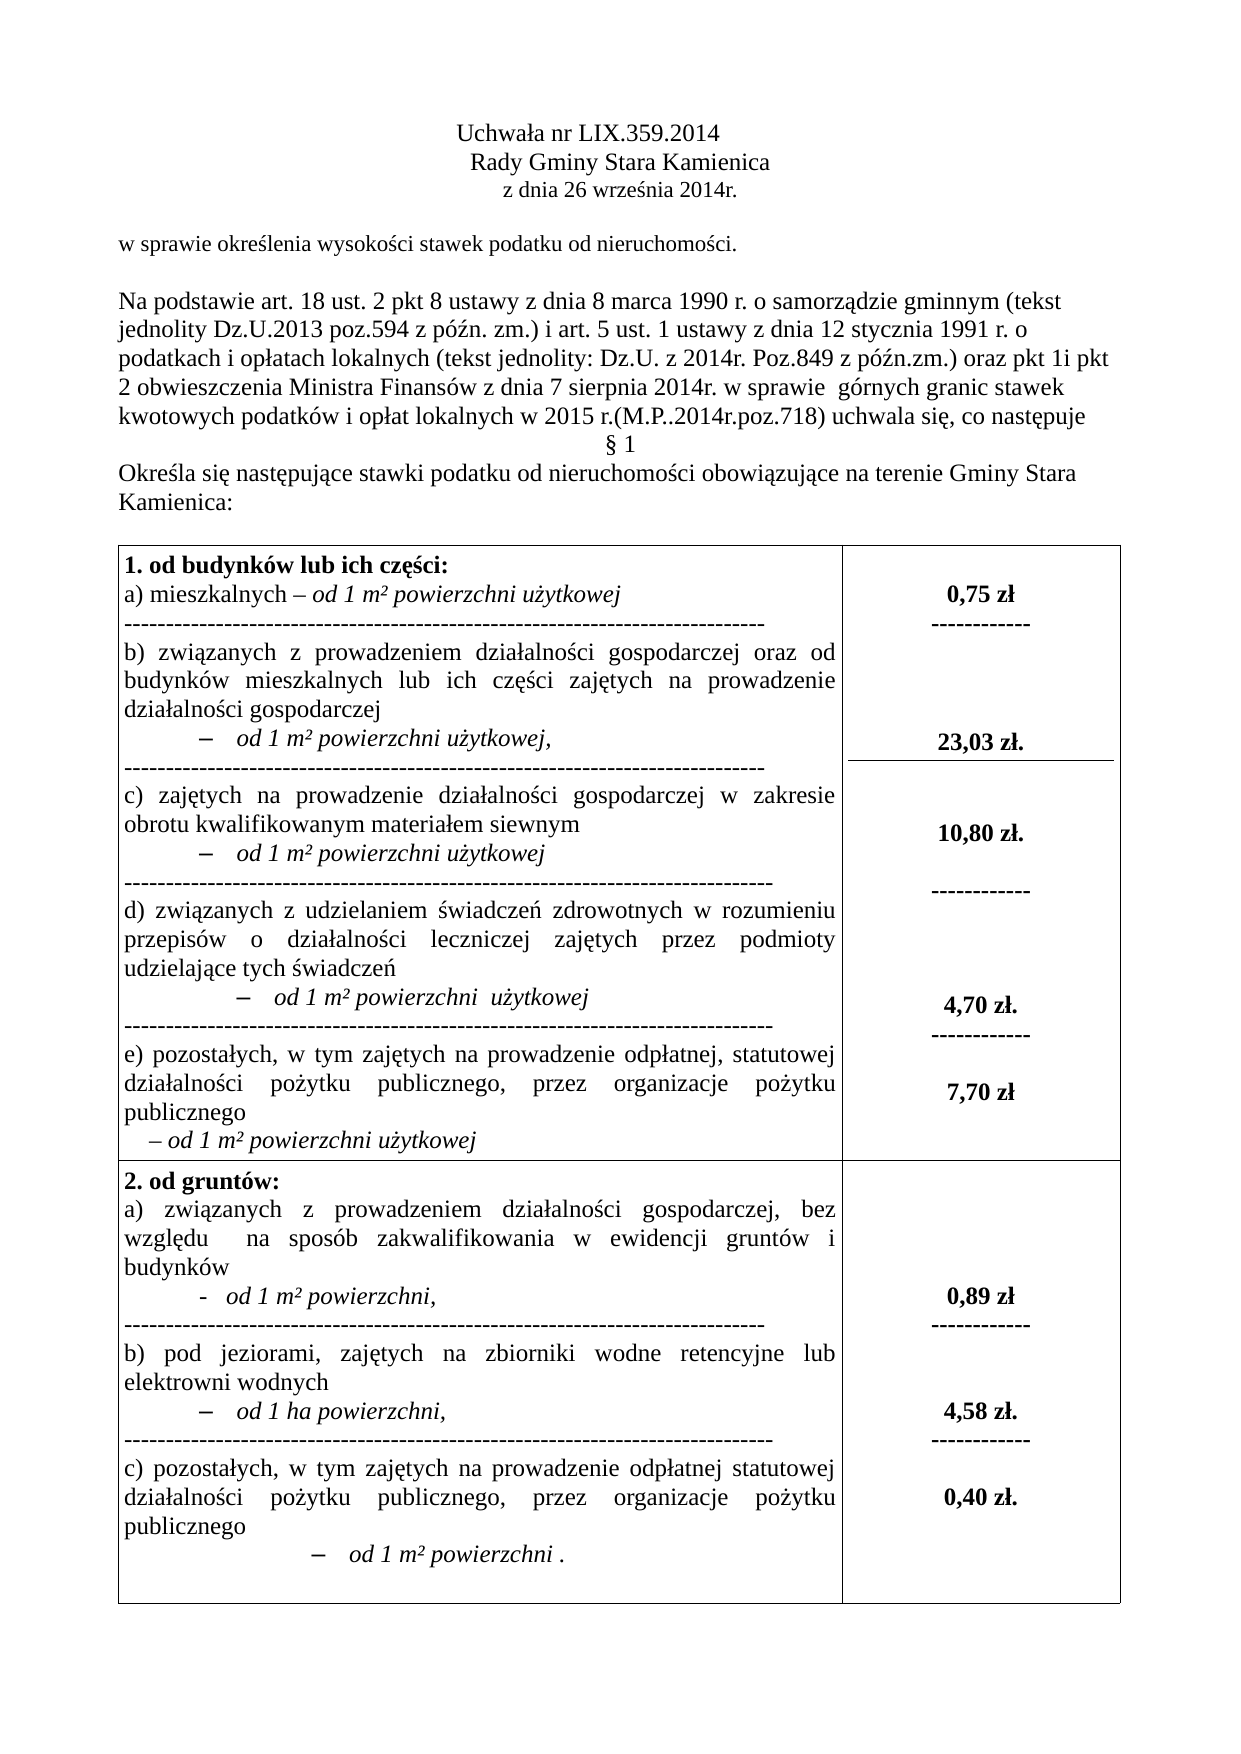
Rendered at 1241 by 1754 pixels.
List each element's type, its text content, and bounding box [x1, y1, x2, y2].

text w sprawie określenia wysokości stawek podatku od nieruchomości. [118, 228, 1122, 257]
table_cell 0,89 zł ------------ 4,58 zł. ------------ 0,40 zł. [843, 1161, 1120, 1603]
text Na podstawie art. 18 ust. 2 pkt 8 ustawy z dnia 8 marca 1990 r. o samorządzie gminnym (tekst jednolity Dz.U.2013 poz.594 z późn. zm.) i art. 5 ust. 1 ustawy z dnia 12 stycznia 1991 r. o podatkach i opłatach lokalnych (tekst jednolity: Dz.U. z 2014r. Poz.849 z późn.zm.) oraz pkt 1i pkt 2 obwieszczenia Ministra Finansów z dnia 7 sierpnia 2014r. w sprawie górnych granic stawek kwotowych podatków i opłat lokalnych w 2015 r.(M.P..2014r.poz.718) uchwala się, co następuje [118, 286, 1122, 429]
table_header 0,75 zł ------------ 23,03 zł. 10,80 zł. ------------ 4,70 zł. ------------ 7,70 zł [843, 546, 1120, 1160]
table_header 1. od budynków lub ich części: a) mieszkalnych – od 1 m² powierzchni użytkowej ----------------------------------------------------------------------------- b) związanych z prowadzeniem działalności gospodarczej oraz od budynków mieszkalnych lub ich części zajętych na prowadzenie działalności gospodarczej od 1 m² powierzchni użytkowej, ----------------------------------------------------------------------------- c) zajętych na prowadzenie działalności gospodarczej w zakresie obrotu kwalifikowanym materiałem siewnym od 1 m² powierzchni użytkowej ------------------------------------------------------------------------------ d) związanych z udzielaniem świadczeń zdrowotnych w rozumieniu przepisów o działalności leczniczej zajętych przez podmioty udzielające tych świadczeń od 1 m² powierzchni użytkowej ------------------------------------------------------------------------------ e) pozostałych, w tym zajętych na prowadzenie odpłatnej, statutowej działalności pożytku publicznego, przez organizacje pożytku publicznego – od 1 m² powierzchni użytkowej [119, 546, 842, 1160]
text Uchwała nr LIX.359.2014 [118, 118, 1122, 147]
text z dnia 26 września 2014r. [118, 176, 1122, 202]
text § 1 [118, 429, 1122, 458]
text Rady Gminy Stara Kamienica [118, 147, 1122, 176]
table_cell 2. od gruntów: a) związanych z prowadzeniem działalności gospodarczej, bez względu na sposób zakwalifikowania w ewidencji gruntów i budynków - od 1 m² powierzchni, ----------------------------------------------------------------------------- b) pod jeziorami, zajętych na zbiorniki wodne retencyjne lub elektrowni wodnych od 1 ha powierzchni, ------------------------------------------------------------------------------ c) pozostałych, w tym zajętych na prowadzenie odpłatnej statutowej działalności pożytku publicznego, przez organizacje pożytku publicznego od 1 m² powierzchni . [119, 1161, 842, 1603]
text Określa się następujące stawki podatku od nieruchomości obowiązujące na terenie Gminy Stara Kamienica: [118, 458, 1122, 516]
